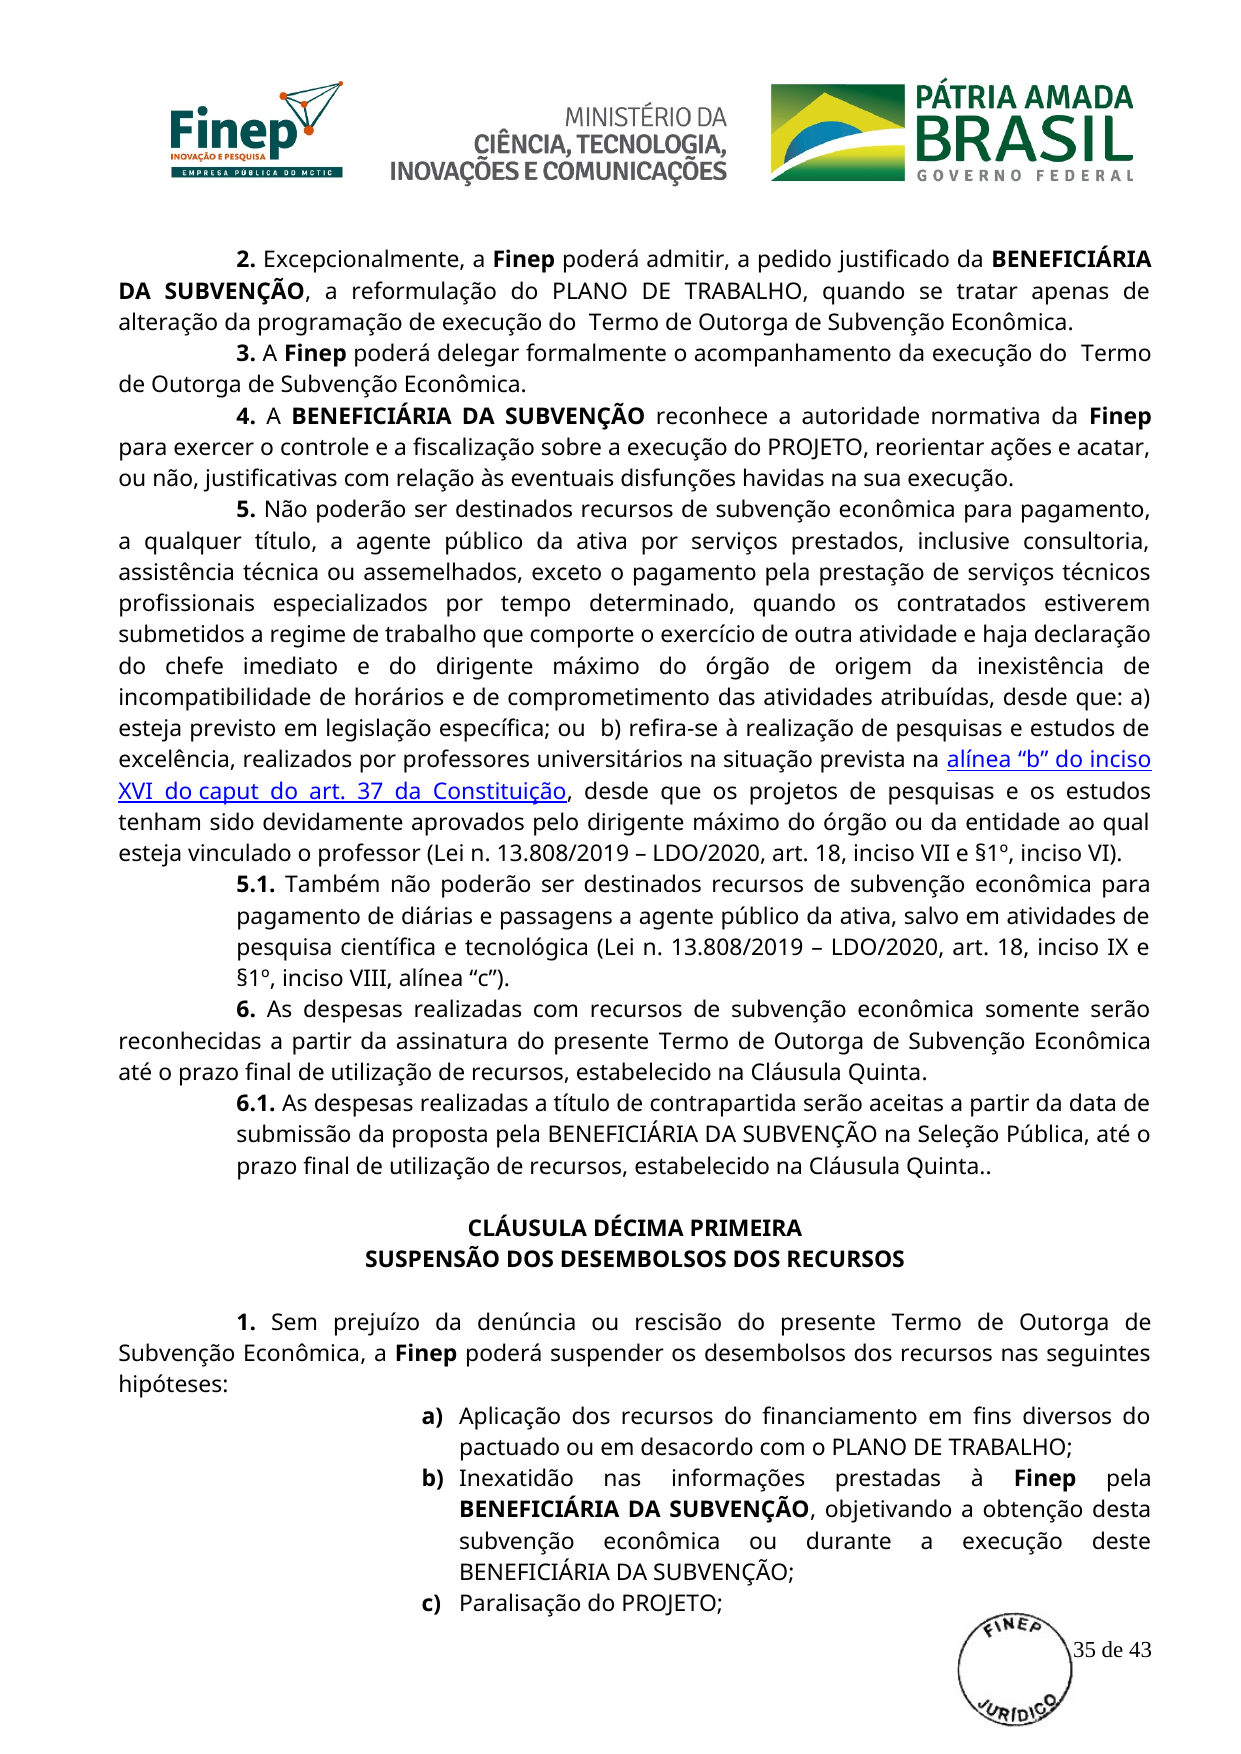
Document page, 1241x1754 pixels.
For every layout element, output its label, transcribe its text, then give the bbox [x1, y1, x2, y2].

text 2. Excepcionalmente, a Finep poderá admitir, a pedido justificado da BENEFICIÁRIA DA SUBVENÇÃO, a reformulação do PLANO DE TRABALHO, quando se tratar apenas de alteração da programação de execução do Termo de Outorga de Subvenção Econômica. [118, 243, 1152, 337]
text 5.1. Também não poderão ser destinados recursos de subvenção econômica para pagamento de diárias e passagens a agente público da ativa, salvo em atividades de pesquisa científica e tecnológica (Lei n. 13.808/2019 – LDO/2020, art. 18, inciso IX e §1º, inciso VIII, alínea “c”). [236, 868, 1152, 993]
list Aplicação dos recursos do financiamento em fins diversos do pactuado ou em desacordo com o PLANO DE TRABALHO; [421, 1400, 1152, 1462]
text 6.1. As despesas realizadas a título de contrapartida serão aceitas a partir da data de submissão da proposta pela BENEFICIÁRIA DA SUBVENÇÃO na Seleção Pública, até o prazo final de utilização de recursos, estabelecido na Cláusula Quinta.. [236, 1087, 1152, 1181]
text 4. A BENEFICIÁRIA DA SUBVENÇÃO reconhece a autoridade normativa da Finep para exercer o controle e a fiscalização sobre a execução do PROJETO, reorientar ações e acatar, ou não, justificativas com relação às eventuais disfunções havidas na sua execução. [118, 400, 1152, 493]
list Inexatidão nas informações prestadas à Finep pela BENEFICIÁRIA DA SUBVENÇÃO, objetivando a obtenção desta subvenção econômica ou durante a execução deste BENEFICIÁRIA DA SUBVENÇÃO; [421, 1462, 1152, 1587]
text 5. Não poderão ser destinados recursos de subvenção econômica para pagamento, a qualquer título, a agente público da ativa por serviços prestados, inclusive consultoria, assistência técnica ou assemelhados, exceto o pagamento pela prestação de serviços técnicos profissionais especializados por tempo determinado, quando os contratados estiverem submetidos a regime de trabalho que comporte o exercício de outra atividade e haja declaração do chefe imediato e do dirigente máximo do órgão de origem da inexistência de incompatibilidade de horários e de comprometimento das atividades atribuídas, desde que: a) esteja previsto em legislação específica; ou b) refira-se à realização de pesquisas e estudos de excelência, realizados por professores universitários na situação prevista na alínea “b” do inciso XVI do caput do art. 37 da Constituição, desde que os projetos de pesquisas e os estudos tenham sido devidamente aprovados pelo dirigente máximo do órgão ou da entidade ao qual esteja vinculado o professor (Lei n. 13.808/2019 – LDO/2020, art. 18, inciso VII e §1º, inciso VI). [118, 493, 1152, 868]
text SUSPENSÃO DOS DESEMBOLSOS DOS RECURSOS [118, 1243, 1152, 1275]
text 3. A Finep poderá delegar formalmente o acompanhamento da execução do Termo de Outorga de Subvenção Econômica. [118, 337, 1152, 400]
list Paralisação do PROJETO; [421, 1587, 1152, 1618]
text CLÁUSULA DÉCIMA PRIMEIRA [118, 1212, 1152, 1243]
text 1. Sem prejuízo da denúncia ou rescisão do presente Termo de Outorga de Subvenção Econômica, a Finep poderá suspender os desembolsos dos recursos nas seguintes hipóteses: [118, 1306, 1152, 1400]
text 6. As despesas realizadas com recursos de subvenção econômica somente serão reconhecidas a partir da assinatura do presente Termo de Outorga de Subvenção Econômica até o prazo final de utilização de recursos, estabelecido na Cláusula Quinta. [118, 993, 1152, 1087]
